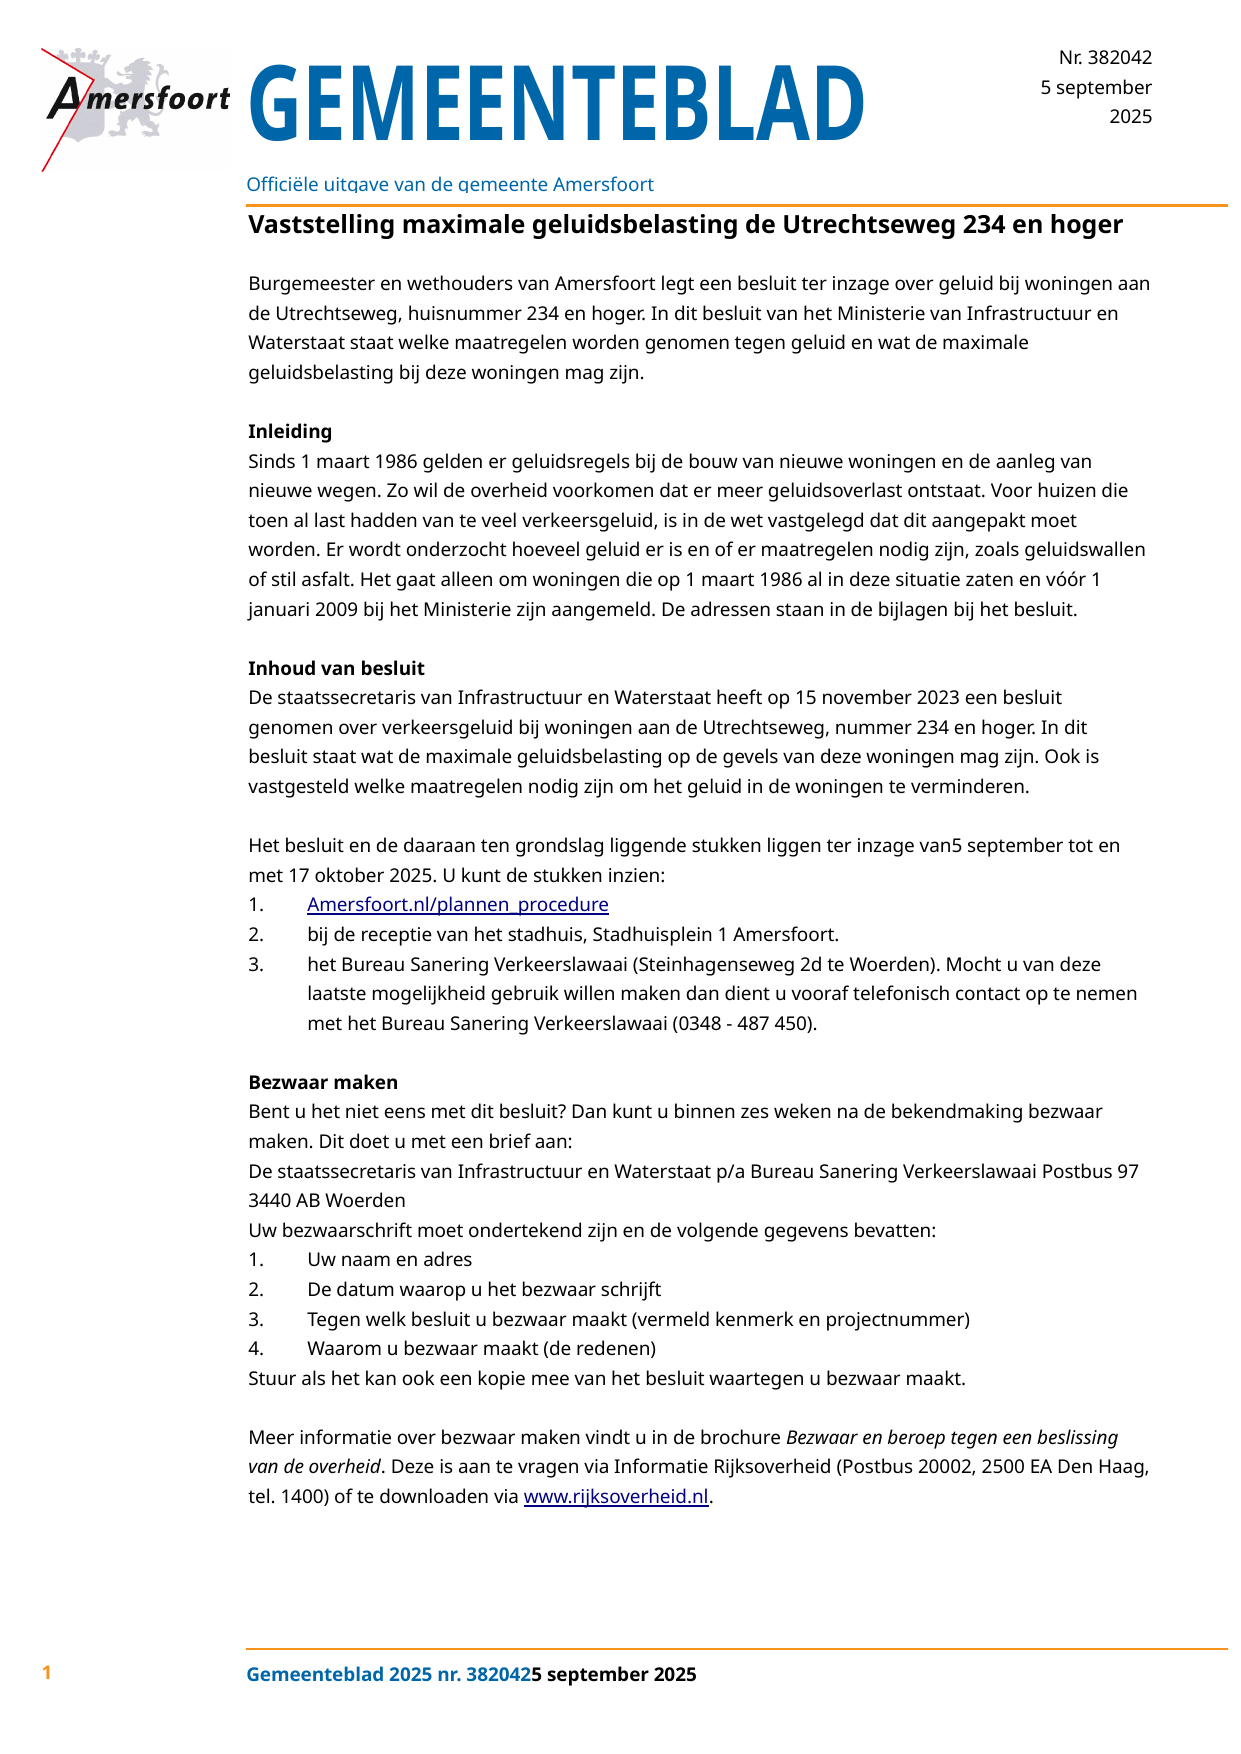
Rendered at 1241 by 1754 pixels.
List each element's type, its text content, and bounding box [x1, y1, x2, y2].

list Uw naam en adres [248, 1247, 1152, 1272]
text Burgemeester en wethouders van Amersfoort legt een besluit ter inzage over geluid bij woningen aan de Utrechtseweg, huisnummer 234 en hoger. In dit besluit van het Ministerie van Infrastructuur en Waterstaat staat welke maatregelen worden genomen tegen geluid en wat de maximale geluidsbelasting bij deze woningen mag zijn. [248, 270, 1152, 385]
list Waarom u bezwaar maakt (de redenen) [248, 1335, 1152, 1361]
list bij de receptie van het stadhuis, Stadhuisplein 1 Amersfoort. [248, 921, 1152, 947]
list Tegen welk besluit u bezwaar maakt (vermeld kenmerk en projectnummer) [248, 1306, 1152, 1331]
text Inleiding [248, 418, 1152, 444]
list het Bureau Sanering Verkeerslawaai (Steinhagenseweg 2d te Woerden). Mocht u van deze laatste mogelijkheid gebruik willen maken dan dient u vooraf telefonisch contact op te nemen met het Bureau Sanering Verkeerslawaai (0348 - 487 450). [248, 951, 1152, 1036]
text Bent u het niet eens met dit besluit? Dan kunt u binnen zes weken na de bekendmaking bezwaar maken. Dit doet u met een brief aan: [248, 1099, 1152, 1154]
text Meer informatie over bezwaar maken vindt u in de brochure Bezwaar en beroep tegen een beslissing van de overheid. Deze is aan te vragen via Informatie Rijksoverheid (Postbus 20002, 2500 EA Den Haag, tel. 1400) of te downloaden via www.rijksoverheid.nl. [248, 1424, 1152, 1509]
text Bezwaar maken [248, 1069, 1152, 1095]
text Vaststelling maximale geluidsbelasting de Utrechtseweg 234 en hoger [248, 207, 1152, 241]
text Sinds 1 maart 1986 gelden er geluidsregels bij de bouw van nieuwe woningen en de aanleg van nieuwe wegen. Zo wil de overheid voorkomen dat er meer geluidsoverlast ontstaat. Voor huizen die toen al last hadden van te veel verkeersgeluid, is in de wet vastgelegd dat dit aangepakt moet worden. Er wordt onderzocht hoeveel geluid er is en of er maatregelen nodig zijn, zoals geluidswallen of stil asfalt. Het gaat alleen om woningen die op 1 maart 1986 al in deze situatie zaten en vóór 1 januari 2009 bij het Ministerie zijn aangemeld. De adressen staan in de bijlagen bij het besluit. [248, 448, 1152, 621]
text Stuur als het kan ook een kopie mee van het besluit waartegen u bezwaar maakt. [248, 1365, 1152, 1391]
text Het besluit en de daaraan ten grondslag liggende stukken liggen ter inzage van5 september tot en met 17 oktober 2025. U kunt de stukken inzien: [248, 832, 1152, 888]
text De staatssecretaris van Infrastructuur en Waterstaat p/a Bureau Sanering Verkeerslawaai Postbus 97 3440 AB Woerden [248, 1158, 1152, 1213]
list Amersfoort.nl/plannen_procedure [248, 892, 1152, 917]
text De staatssecretaris van Infrastructuur en Waterstaat heeft op 15 november 2023 een besluit genomen over verkeersgeluid bij woningen aan de Utrechtseweg, nummer 234 en hoger. In dit besluit staat wat de maximale geluidsbelasting op de gevels van deze woningen mag zijn. Ook is vastgesteld welke maatregelen nodig zijn om het geluid in de woningen te verminderen. [248, 684, 1152, 799]
text Inhoud van besluit [248, 655, 1152, 681]
text Uw bezwaarschrift moet ondertekend zijn en de volgende gegevens bevatten: [248, 1217, 1152, 1243]
picture [41, 47, 231, 172]
list De datum waarop u het bezwaar schrijft [248, 1276, 1152, 1302]
